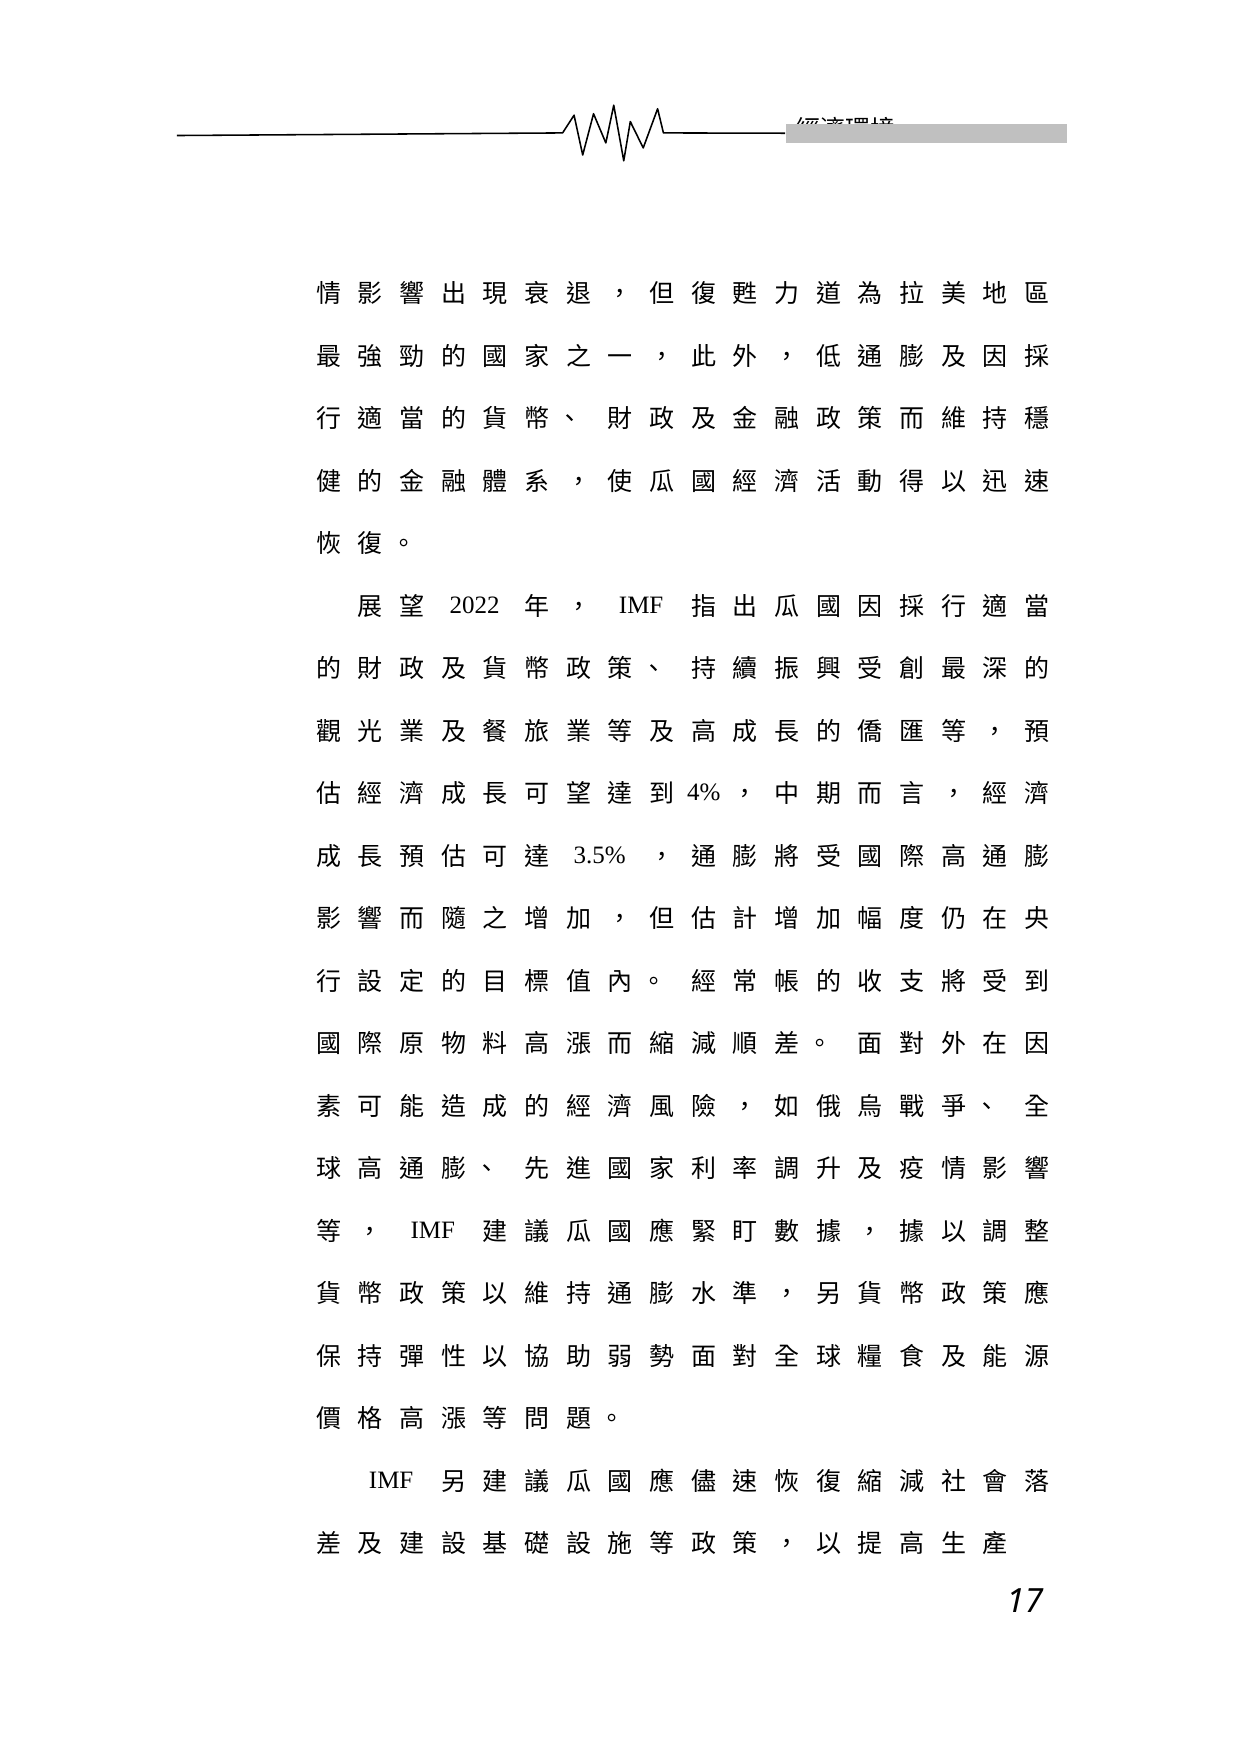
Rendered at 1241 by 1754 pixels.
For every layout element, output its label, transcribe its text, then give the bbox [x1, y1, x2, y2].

text 展望2022年，IMF指出瓜國因採行適當的財政及貨幣政策、持續振興受創最深的觀光業及餐旅業等及高成長的僑匯等，預估經濟成長可望達到4%，中期而言，經濟成長預估可達3.5%，通膨將受國際高通膨影響而隨之增加，但估計增加幅度仍在央行設定的目標值內。經常帳的收支將受到國際原物料高漲而縮減順差。面對外在因素可能造成的經濟風險，如俄烏戰爭、全球高通膨、先進國家利率調升及疫情影響等，IMF建議瓜國應緊盯數據，據以調整貨幣政策以維持通膨水準，另貨幣政策應保持彈性以協助弱勢面對全球糧食及能源價格高漲等問題。 [281, 563, 1058, 1438]
text IMF另建議瓜國應儘速恢復縮減社會落差及建設基礎設施等政策，以提高生產 [281, 1438, 1058, 1563]
text 情影響出現衰退，但復甦力道為拉美地區最強勁的國家之一，此外，低通膨及因採行適當的貨幣、財政及金融政策而維持穩健的金融體系，使瓜國經濟活動得以迅速恢復。 [281, 250, 1058, 563]
